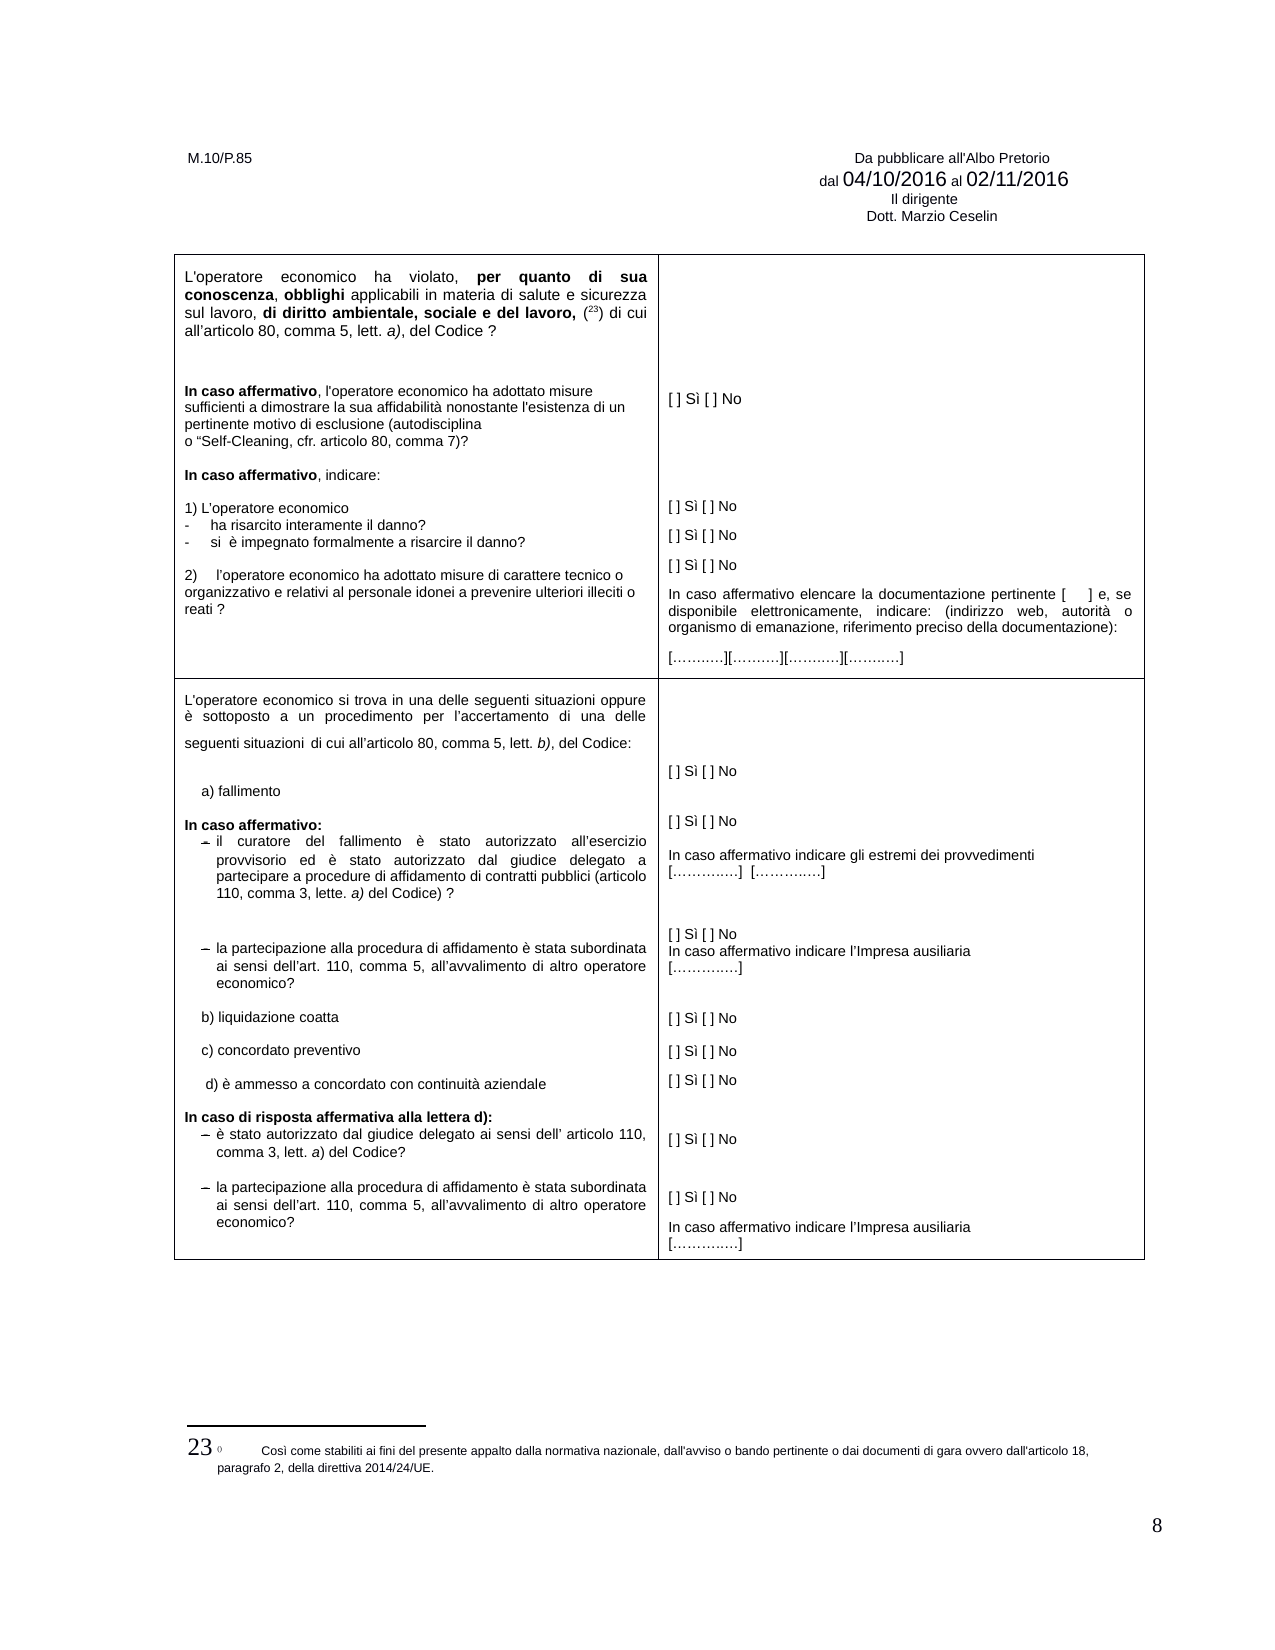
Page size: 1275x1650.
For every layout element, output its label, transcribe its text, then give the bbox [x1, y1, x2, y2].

table_cell [ ] Sì [ ] No [ ] Sì [ ] No [ ] Sì [ ] No [ ] Sì [ ] No In caso affermativo elencare la documentazione pertinente [ ] e, se disponibile elettronicamente, indicare: (indirizzo web, autorità o organismo di emanazione, riferimento preciso della documentazione): [……..…][…….…][……..…][……..…] [659, 255, 1144, 678]
table_cell [ ] Sì [ ] No [ ] Sì [ ] No In caso affermativo indicare gli estremi dei provvedimenti [………..…] [………..…] [ ] Sì [ ] No In caso affermativo indicare l’Impresa ausiliaria [………..…] [ ] Sì [ ] No [ ] Sì [ ] No [ ] Sì [ ] No [ ] Sì [ ] No [ ] Sì [ ] No In caso affermativo indicare l’Impresa ausiliaria [………..…] [659, 679, 1144, 1259]
table_cell L'operatore economico si trova in una delle seguenti situazioni oppure è sottoposto a un procedimento per l’accertamento di una delle seguenti situazioni di cui all’articolo 80, comma 5, lett. b), del Codice: a) fallimento In caso affermativo: il curatore del fallimento è stato autorizzato all’esercizio provvisorio ed è stato autorizzato dal giudice delegato a partecipare a procedure di affidamento di contratti pubblici (articolo 110, comma 3, lette. a) del Codice) ? la partecipazione alla procedura di affidamento è stata subordinata ai sensi dell’art. 110, comma 5, all’avvalimento di altro operatore economico? b) liquidazione coatta c) concordato preventivo d) è ammesso a concordato con continuità aziendale In caso di risposta affermativa alla lettera d): è stato autorizzato dal giudice delegato ai sensi dell’ articolo 110, comma 3, lett. a) del Codice? la partecipazione alla procedura di affidamento è stata subordinata ai sensi dell’art. 110, comma 5, all’avvalimento di altro operatore economico? [175, 679, 658, 1259]
table_cell L'operatore economico ha violato, per quanto di sua conoscenza, obblighi applicabili in materia di salute e sicurezza sul lavoro, di diritto ambientale, sociale e del lavoro, () di cui all’articolo 80, comma 5, lett. a), del Codice ? In caso affermativo, l'operatore economico ha adottato misure sufficienti a dimostrare la sua affidabilità nonostante l'esistenza di un pertinente motivo di esclusione (autodisciplina o “Self-Cleaning, cfr. articolo 80, comma 7)? In caso affermativo, indicare: 1) L’operatore economico - ha risarcito interamente il danno? - si è impegnato formalmente a risarcire il danno? 2) l’operatore economico ha adottato misure di carattere tecnico o organizzativo e relativi al personale idonei a prevenire ulteriori illeciti o reati ? [175, 255, 658, 678]
